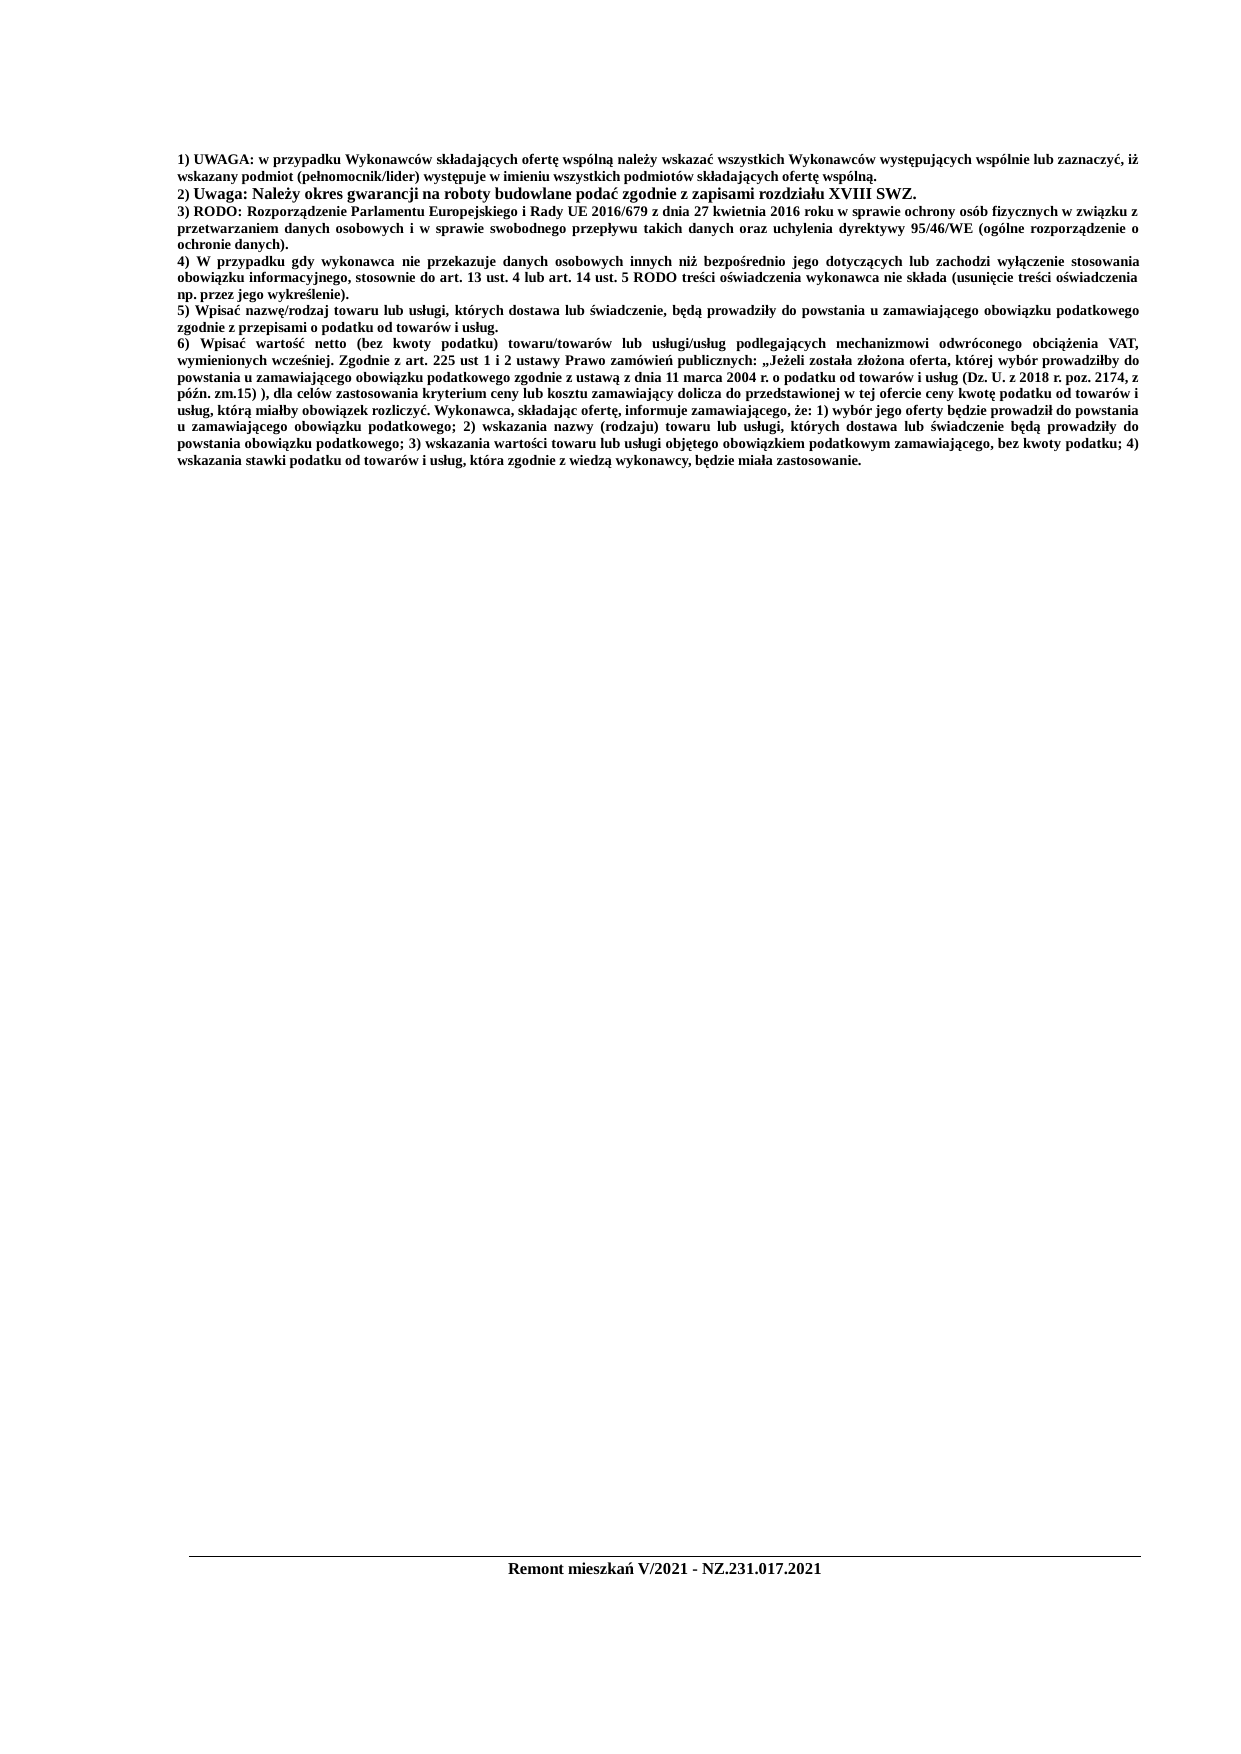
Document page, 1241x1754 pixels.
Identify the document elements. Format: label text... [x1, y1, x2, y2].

list 5) Wpisać nazwę/rodzaj towaru lub usługi, których dostawa lub świadczenie, będą prowadziły do powstania u zamawiającego obowiązku podatkowego zgodnie z przepisami o podatku od towarów i usług. [177, 302, 1141, 335]
list 1) UWAGA: w przypadku Wykonawców składających ofertę wspólną należy wskazać wszystkich Wykonawców występujących wspólnie lub zaznaczyć, iż wskazany podmiot (pełnomocnik/lider) występuje w imieniu wszystkich podmiotów składających ofertę wspólną. [177, 151, 1141, 184]
list 4) W przypadku gdy wykonawca nie przekazuje danych osobowych innych niż bezpośrednio jego dotyczących lub zachodzi wyłączenie stosowania obowiązku informacyjnego, stosownie do art. 13 ust. 4 lub art. 14 ust. 5 RODO treści oświadczenia wykonawca nie składa (usunięcie treści oświadczenia np. przez jego wykreślenie). [177, 253, 1141, 302]
list 6) Wpisać wartość netto (bez kwoty podatku) towaru/towarów lub usługi/usług podlegających mechanizmowi odwróconego obciążenia VAT, wymienionych wcześniej. Zgodnie z art. 225 ust 1 i 2 ustawy Prawo zamówień publicznych: „Jeżeli została złożona oferta, której wybór prowadziłby do powstania u zamawiającego obowiązku podatkowego zgodnie z ustawą z dnia 11 marca 2004 r. o podatku od towarów i usług (Dz. U. z 2018 r. poz. 2174, z późn. zm.15) ), dla celów zastosowania kryterium ceny lub kosztu zamawiający dolicza do przedstawionej w tej ofercie ceny kwotę podatku od towarów i usług, którą miałby obowiązek rozliczyć. Wykonawca, składając ofertę, informuje zamawiającego, że: 1) wybór jego oferty będzie prowadził do powstania u zamawiającego obowiązku podatkowego; 2) wskazania nazwy (rodzaju) towaru lub usługi, których dostawa lub świadczenie będą prowadziły do powstania obowiązku podatkowego; 3) wskazania wartości towaru lub usługi objętego obowiązkiem podatkowym zamawiającego, bez kwoty podatku; 4) wskazania stawki podatku od towarów i usług, która zgodnie z wiedzą wykonawcy, będzie miała zastosowanie. [177, 335, 1141, 468]
list 2) Uwaga: Należy okres gwarancji na roboty budowlane podać zgodnie z zapisami rozdziału XVIII SWZ. [177, 184, 1141, 203]
list 3) RODO: Rozporządzenie Parlamentu Europejskiego i Rady UE 2016/679 z dnia 27 kwietnia 2016 roku w sprawie ochrony osób fizycznych w związku z przetwarzaniem danych osobowych i w sprawie swobodnego przepływu takich danych oraz uchylenia dyrektywy 95/46/WE (ogólne rozporządzenie o ochronie danych). [177, 203, 1141, 253]
